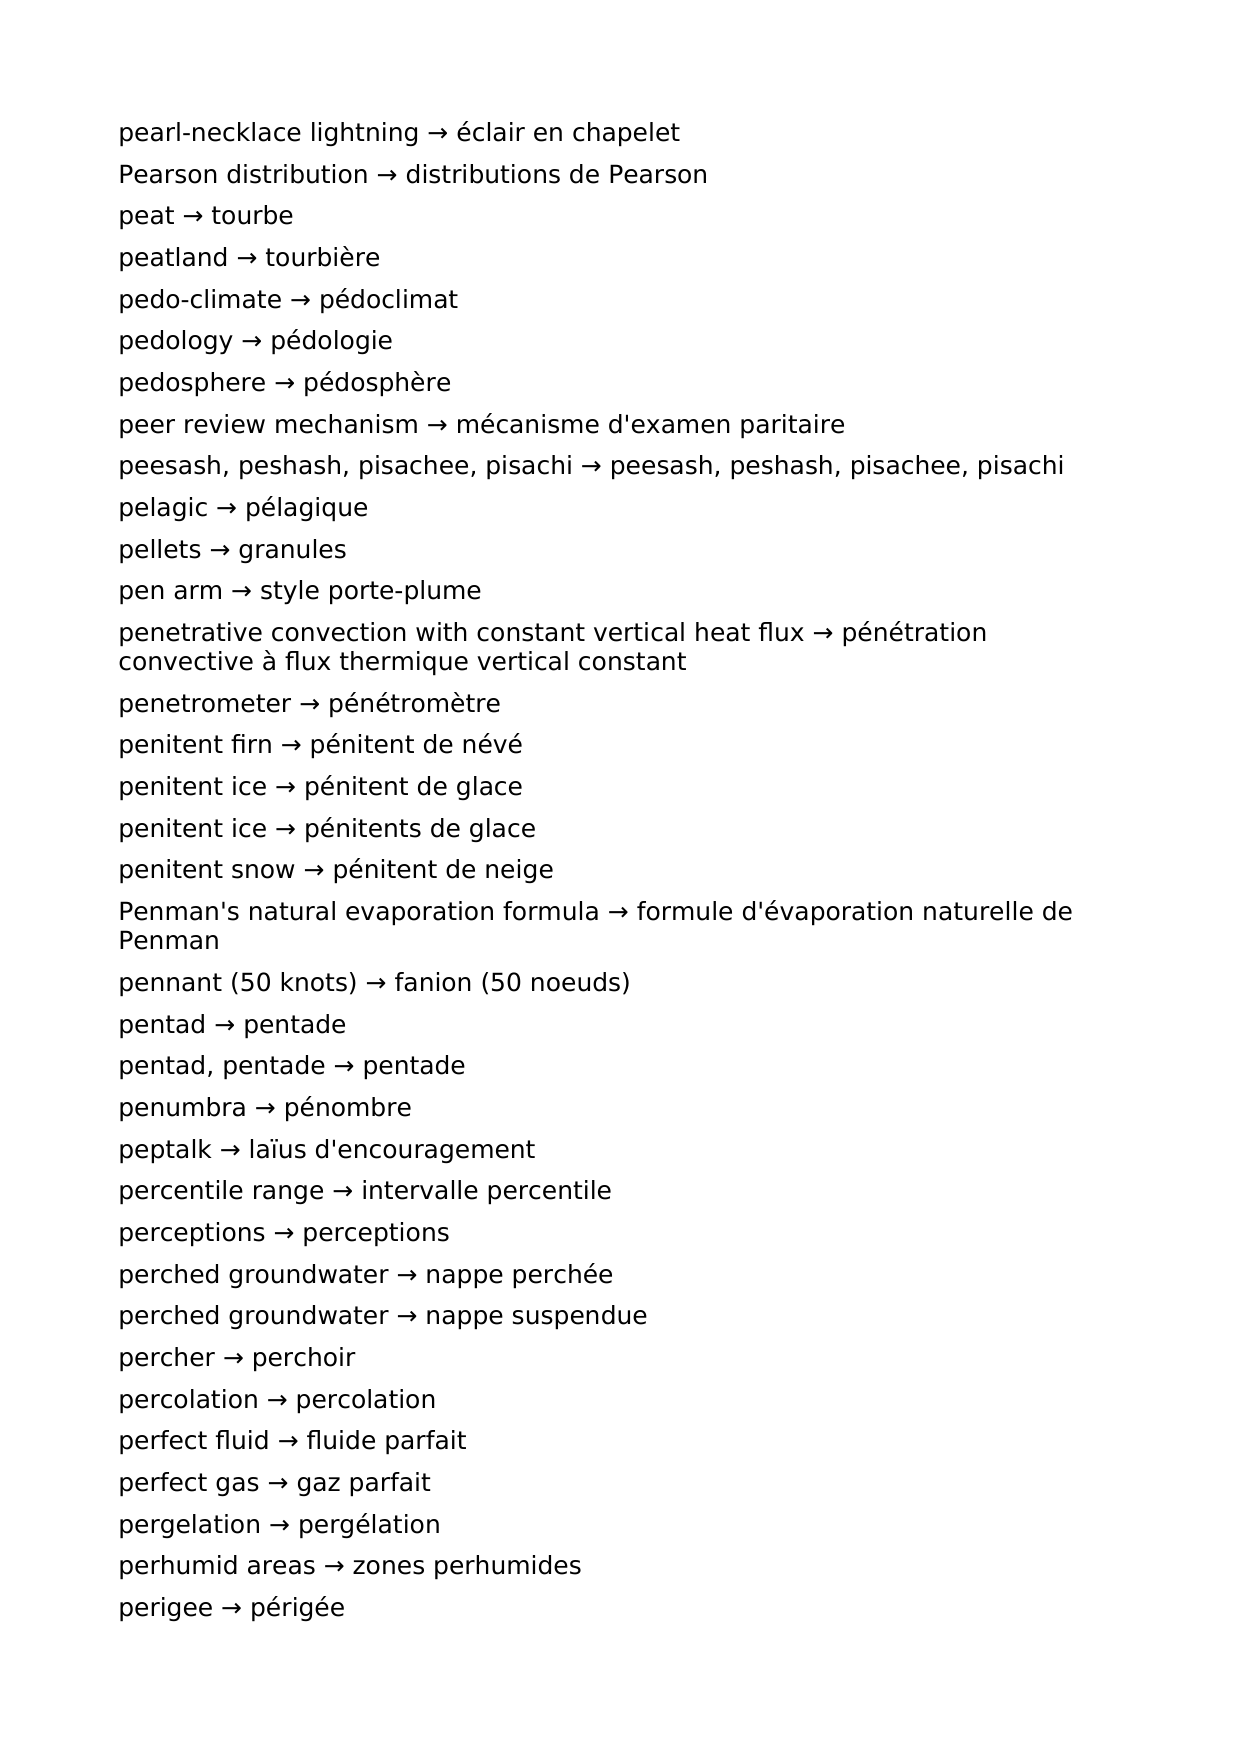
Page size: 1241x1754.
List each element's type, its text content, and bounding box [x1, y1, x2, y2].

text pedo-climate → pédoclimat [118, 285, 1122, 314]
text pelagic → pélagique [118, 493, 1122, 522]
text penitent ice → pénitents de glace [118, 814, 1122, 843]
text perched groundwater → nappe suspendue [118, 1301, 1122, 1331]
text peptalk → laïus d'encouragement [118, 1135, 1122, 1164]
text peat → tourbe [118, 201, 1122, 231]
text peesash, peshash, pisachee, pisachi → peesash, peshash, pisachee, pisachi [118, 451, 1122, 481]
text penetrometer → pénétromètre [118, 689, 1122, 718]
text penitent firn → pénitent de névé [118, 731, 1122, 760]
text pedology → pédologie [118, 326, 1122, 356]
text penitent ice → pénitent de glace [118, 772, 1122, 801]
text peatland → tourbière [118, 243, 1122, 272]
text pearl-necklace lightning → éclair en chapelet [118, 118, 1122, 147]
text percentile range → intervalle percentile [118, 1176, 1122, 1206]
text Pearson distribution → distributions de Pearson [118, 160, 1122, 189]
text perhumid areas → zones perhumides [118, 1551, 1122, 1581]
text perfect fluid → fluide parfait [118, 1426, 1122, 1456]
text pentad, pentade → pentade [118, 1051, 1122, 1081]
text Penman's natural evaporation formula → formule d'évaporation naturelle de Penman [118, 897, 1122, 956]
text pennant (50 knots) → fanion (50 noeuds) [118, 968, 1122, 997]
text pergelation → pergélation [118, 1510, 1122, 1539]
text perceptions → perceptions [118, 1218, 1122, 1247]
text percolation → percolation [118, 1385, 1122, 1414]
text pellets → granules [118, 535, 1122, 564]
text perfect gas → gaz parfait [118, 1468, 1122, 1497]
text perigee → périgée [118, 1593, 1122, 1622]
text penitent snow → pénitent de neige [118, 856, 1122, 885]
text perched groundwater → nappe perchée [118, 1260, 1122, 1289]
text percher → perchoir [118, 1343, 1122, 1372]
text pen arm → style porte-plume [118, 576, 1122, 606]
text pentad → pentade [118, 1010, 1122, 1039]
text peer review mechanism → mécanisme d'examen paritaire [118, 410, 1122, 439]
text penetrative convection with constant vertical heat flux → pénétration convective à flux thermique vertical constant [118, 618, 1122, 676]
text penumbra → pénombre [118, 1093, 1122, 1122]
text pedosphere → pédosphère [118, 368, 1122, 397]
